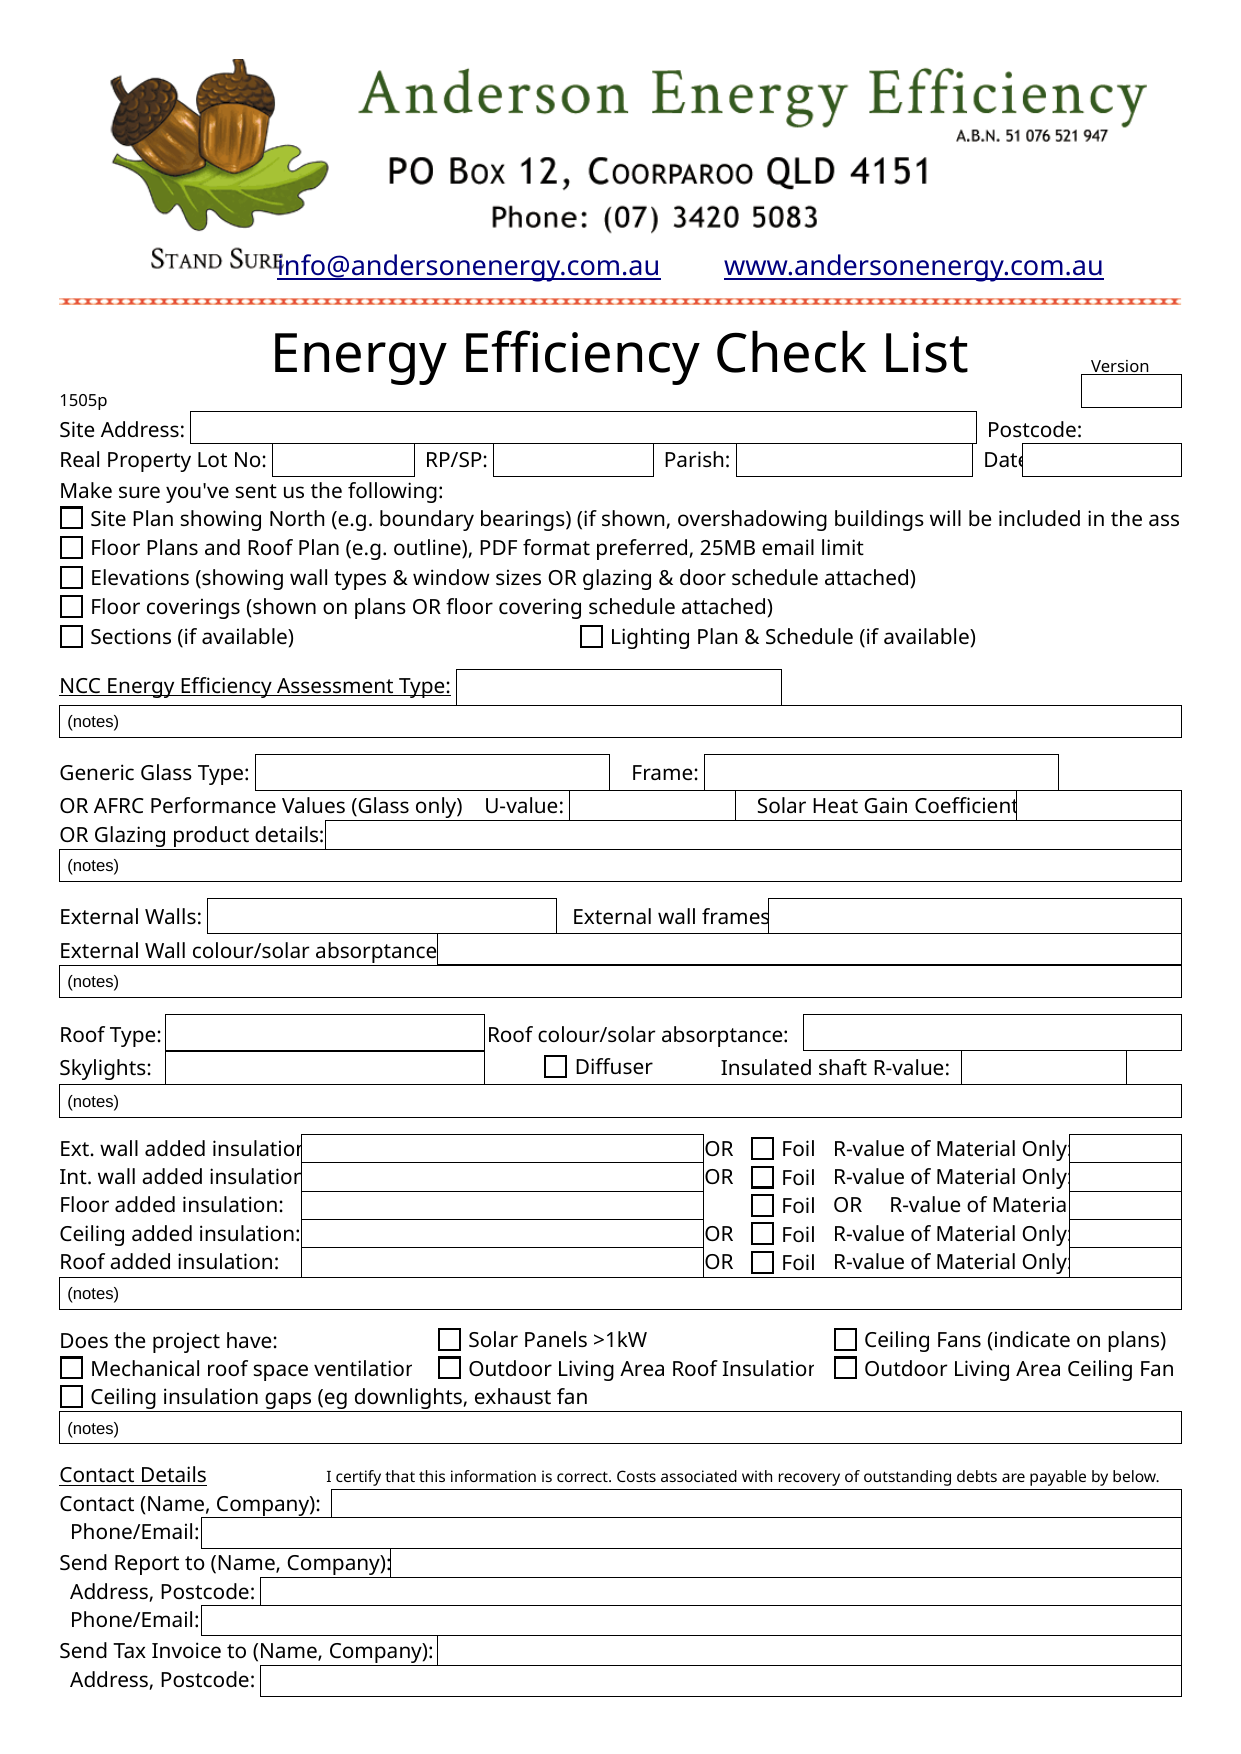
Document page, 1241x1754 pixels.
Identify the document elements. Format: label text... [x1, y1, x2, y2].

text Address, Postcode: [59, 1577, 260, 1606]
text External Wall colour/solar absorptance: [59, 933, 437, 965]
picture [59, 59, 1182, 305]
text [782, 669, 1181, 705]
text Frame: [610, 754, 704, 790]
text Roof added insulation: OR R-value of Material Only: [704, 1247, 750, 1276]
text Int. wall added insulation: OR R-value of Material Only: [704, 1162, 750, 1191]
text Ceiling added insulation: OR R-value of Material Only: [833, 1219, 1069, 1247]
text Contact Details I certify that this information is correct. Costs associated with recovery of outstanding debts are payable by below. [59, 1461, 1181, 1489]
text Real Property Lot No: RP/SP: Parish: Date: [415, 444, 493, 476]
text Floor added insulation: OR R-value of Material Only: [59, 1191, 301, 1219]
text Contact (Name, Company): [59, 1489, 331, 1517]
text Skylights: Insulated shaft R-value: [1127, 1051, 1181, 1084]
text Phone/Email: [59, 1517, 201, 1546]
text Ceiling added insulation: OR R-value of Material Only: [704, 1219, 750, 1247]
text Int. wall added insulation: OR R-value of Material Only: [59, 1162, 301, 1191]
text NCC Energy Efficiency Assessment Type: [59, 669, 456, 705]
text Skylights: Insulated shaft R-value: [485, 1048, 961, 1084]
text Real Property Lot No: RP/SP: Parish: Date: [973, 443, 1022, 476]
text Roof Type: [59, 1020, 165, 1048]
text Floor added insulation: OR R-value of Material Only: [833, 1191, 1069, 1219]
text Ext. wall added insulation: OR R-value of Material Only: [704, 1134, 750, 1162]
text Energy Efficiency Check List Version 1505p [59, 314, 1181, 411]
text Real Property Lot No: RP/SP: Parish: Date: [59, 443, 272, 476]
text Ext. wall added insulation: OR R-value of Material Only: [59, 1134, 301, 1162]
text [1059, 754, 1181, 790]
text External Walls: External wall frames: [59, 898, 207, 933]
text Does the project have: [59, 1326, 1181, 1354]
text Roof added insulation: OR R-value of Material Only: [833, 1247, 1069, 1276]
text Send Tax Invoice to (Name, Company): [59, 1634, 437, 1665]
text Site Address: [59, 411, 190, 443]
text OR Glazing product details: [59, 821, 325, 849]
text Real Property Lot No: RP/SP: Parish: Date: [654, 444, 736, 476]
text Address, Postcode: [59, 1665, 260, 1694]
text Roof added insulation: OR R-value of Material Only: [59, 1247, 301, 1276]
text Skylights: Insulated shaft R-value: [59, 1048, 165, 1084]
text OR AFRC Performance Values (Glass only) U-value: Solar Heat Gain Coefficient: [736, 791, 1016, 820]
text Send Report to (Name, Company): [59, 1546, 390, 1577]
text Make sure you've sent us the following: [59, 476, 1181, 504]
text Roof colour/solar absorptance: [485, 1020, 803, 1048]
text Generic Glass Type: [59, 754, 255, 790]
text Postcode: [977, 411, 1181, 443]
text OR AFRC Performance Values (Glass only) U-value: Solar Heat Gain Coefficient: [59, 790, 569, 821]
text External Walls: External wall frames: [557, 898, 768, 933]
text Ceiling added insulation: OR R-value of Material Only: [59, 1219, 301, 1247]
text Phone/Email: [59, 1606, 201, 1634]
text Ext. wall added insulation: OR R-value of Material Only: [833, 1134, 1069, 1162]
text Int. wall added insulation: OR R-value of Material Only: [833, 1162, 1069, 1191]
text Floor added insulation: OR R-value of Material Only: [704, 1191, 750, 1219]
